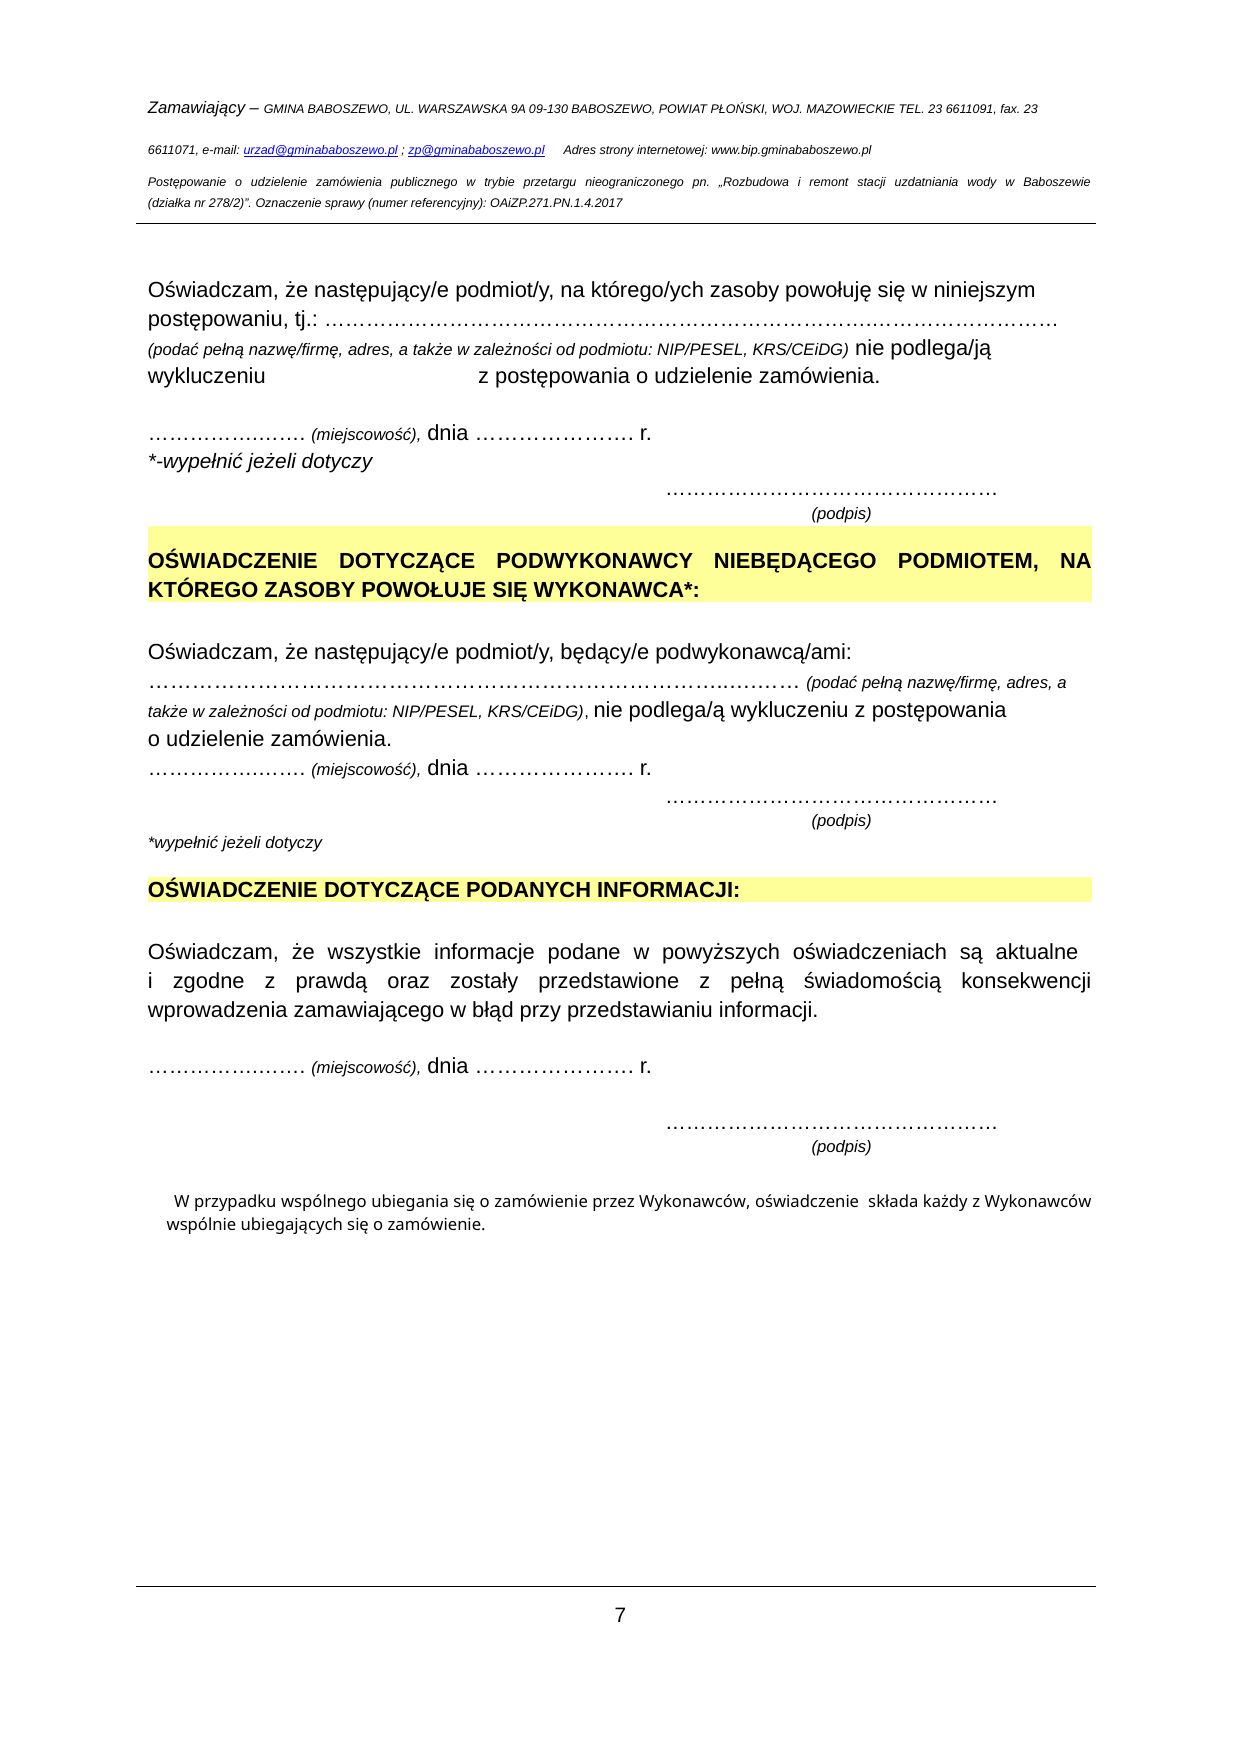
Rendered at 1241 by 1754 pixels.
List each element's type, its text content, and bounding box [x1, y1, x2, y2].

text ………………………………………… [148, 476, 1092, 500]
text ………………………………………… [148, 783, 1092, 807]
text (podpis) [738, 811, 1092, 830]
text Oświadczam, że wszystkie informacje podane w powyższych oświadczeniach są aktualne i zgodne z prawdą oraz zostały przedstawione z pełną świadomością konsekwencji wprowadzenia zamawiającego w błąd przy przedstawianiu informacji. [148, 939, 1092, 1022]
text Oświadczam, że następujący/e podmiot/y, będący/e podwykonawcą/ami: ……………………………………………………………………..….…… (podać pełną nazwę/firmę, adres, a także w zależności od podmiotu: NIP/PESEL, KRS/CEiDG), nie podlega/ą wykluczeniu z postępowania o udzielenie zamówienia. [148, 639, 1092, 751]
text ………………………………………… [148, 1110, 1092, 1134]
text OŚWIADCZENIE DOTYCZĄCE PODWYKONAWCY NIEBĘDĄCEGO PODMIOTEM, NA KTÓREGO ZASOBY POWOŁUJE SIĘ WYKONAWCA*: [148, 548, 1092, 602]
text W przypadku wspólnego ubiegania się o zamówienie przez Wykonawców, oświadczenie składa każdy z Wykonawców wspólnie ubiegających się o zamówienie. [148, 1188, 1092, 1235]
text (podpis) [738, 1137, 1092, 1156]
text …………….……. (miejscowość), dnia …………………. r. [148, 754, 1092, 780]
text (podpis) [738, 504, 1092, 523]
text Oświadczam, że następujący/e podmiot/y, na którego/ych zasoby powołuję się w niniejszym postępowaniu, tj.: …………………………………………………………………….……………………… (podać pełną nazwę/firmę, adres, a także w zależności od podmiotu: NIP/PESEL, KRS/CEiDG) nie podlega/ją wykluczeniu z postępowania o udzielenie zamówienia. [148, 276, 1092, 388]
text …………….……. (miejscowość), dnia …………………. r. [148, 420, 1092, 445]
text OŚWIADCZENIE DOTYCZĄCE PODANYCH INFORMACJI: [148, 877, 1092, 902]
text *-wypełnić jeżeli dotyczy [148, 449, 1092, 473]
text *wypełnić jeżeli dotyczy [148, 833, 1092, 852]
text …………….……. (miejscowość), dnia …………………. r. [148, 1053, 1092, 1078]
